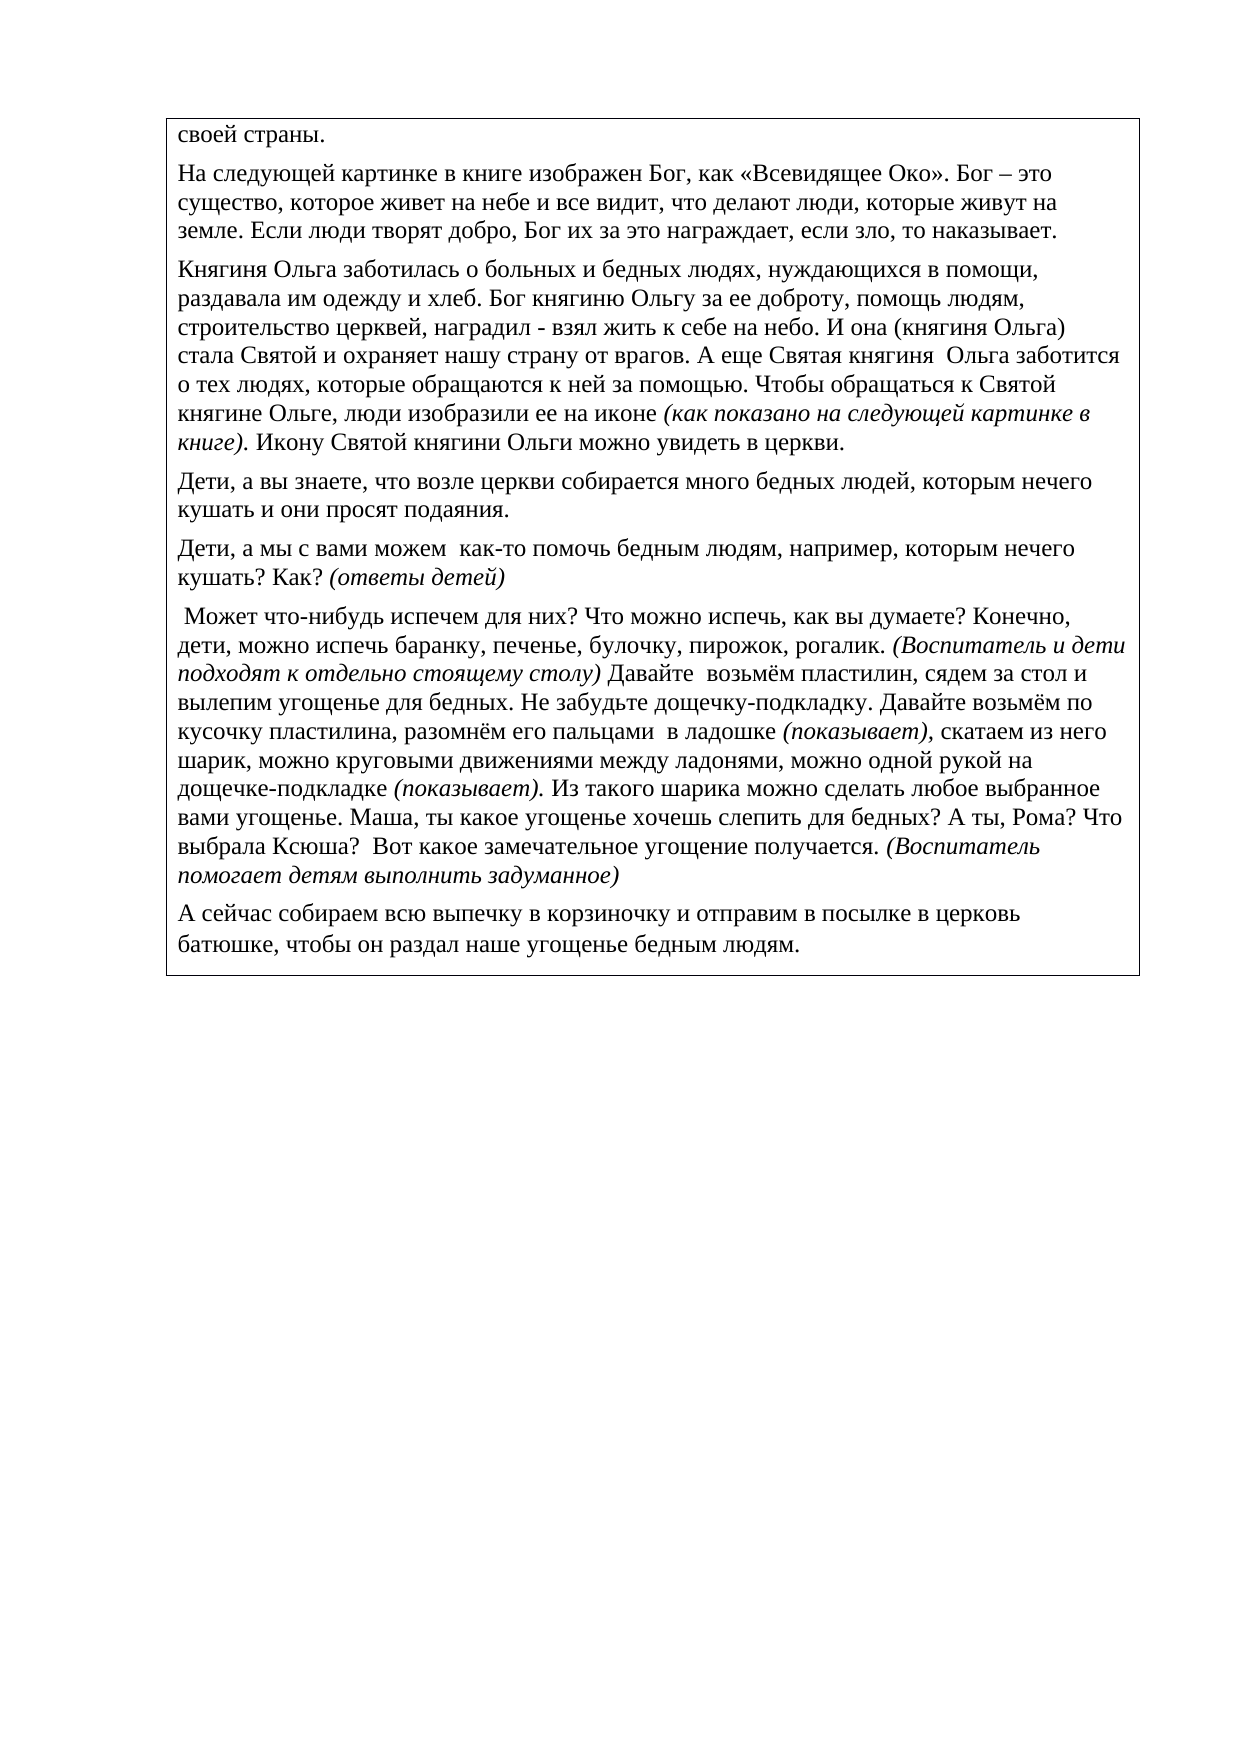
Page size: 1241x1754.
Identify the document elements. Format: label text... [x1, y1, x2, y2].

table_cell своей страны. На следующей картинке в книге изображен Бог, как «Всевидящее Око». Бог – это существо, которое живет на небе и все видит, что делают люди, которые живут на земле. Если люди творят добро, Бог их за это награждает, если зло, то наказывает. Княгиня Ольга заботилась о больных и бедных людях, нуждающихся в помощи, раздавала им одежду и хлеб. Бог княгиню Ольгу за ее доброту, помощь людям, строительство церквей, наградил - взял жить к себе на небо. И она (княгиня Ольга) стала Святой и охраняет нашу страну от врагов. А еще Святая княгиня Ольга заботится о тех людях, которые обращаются к ней за помощью. Чтобы обращаться к Святой княгине Ольге, люди изобразили ее на иконе (как показано на следующей картинке в книге). Икону Святой княгини Ольги можно увидеть в церкви. Дети, а вы знаете, что возле церкви собирается много бедных людей, которым нечего кушать и они просят подаяния. Дети, а мы с вами можем как-то помочь бедным людям, например, которым нечего кушать? Как? (ответы детей) Может что-нибудь испечем для них? Что можно испечь, как вы думаете? Конечно, дети, можно испечь баранку, печенье, булочку, пирожок, рогалик. (Воспитатель и дети подходят к отдельно стоящему столу) Давайте возьмём пластилин, сядем за стол и вылепим угощенье для бедных. Не забудьте дощечку-подкладку. Давайте возьмём по кусочку пластилина, разомнём его пальцами в ладошке (показывает), скатаем из него шарик, можно круговыми движениями между ладонями, можно одной рукой на дощечке-подкладке (показывает). Из такого шарика можно сделать любое выбранное вами угощенье. Маша, ты какое угощенье хочешь слепить для бедных? А ты, Рома? Что выбрала Ксюша? Вот какое замечательное угощение получается. (Воспитатель помогает детям выполнить задуманное) А сейчас собираем всю выпечку в корзиночку и отправим в посылке в церковь батюшке, чтобы он раздал наше угощенье бедным людям. [167, 119, 1139, 975]
